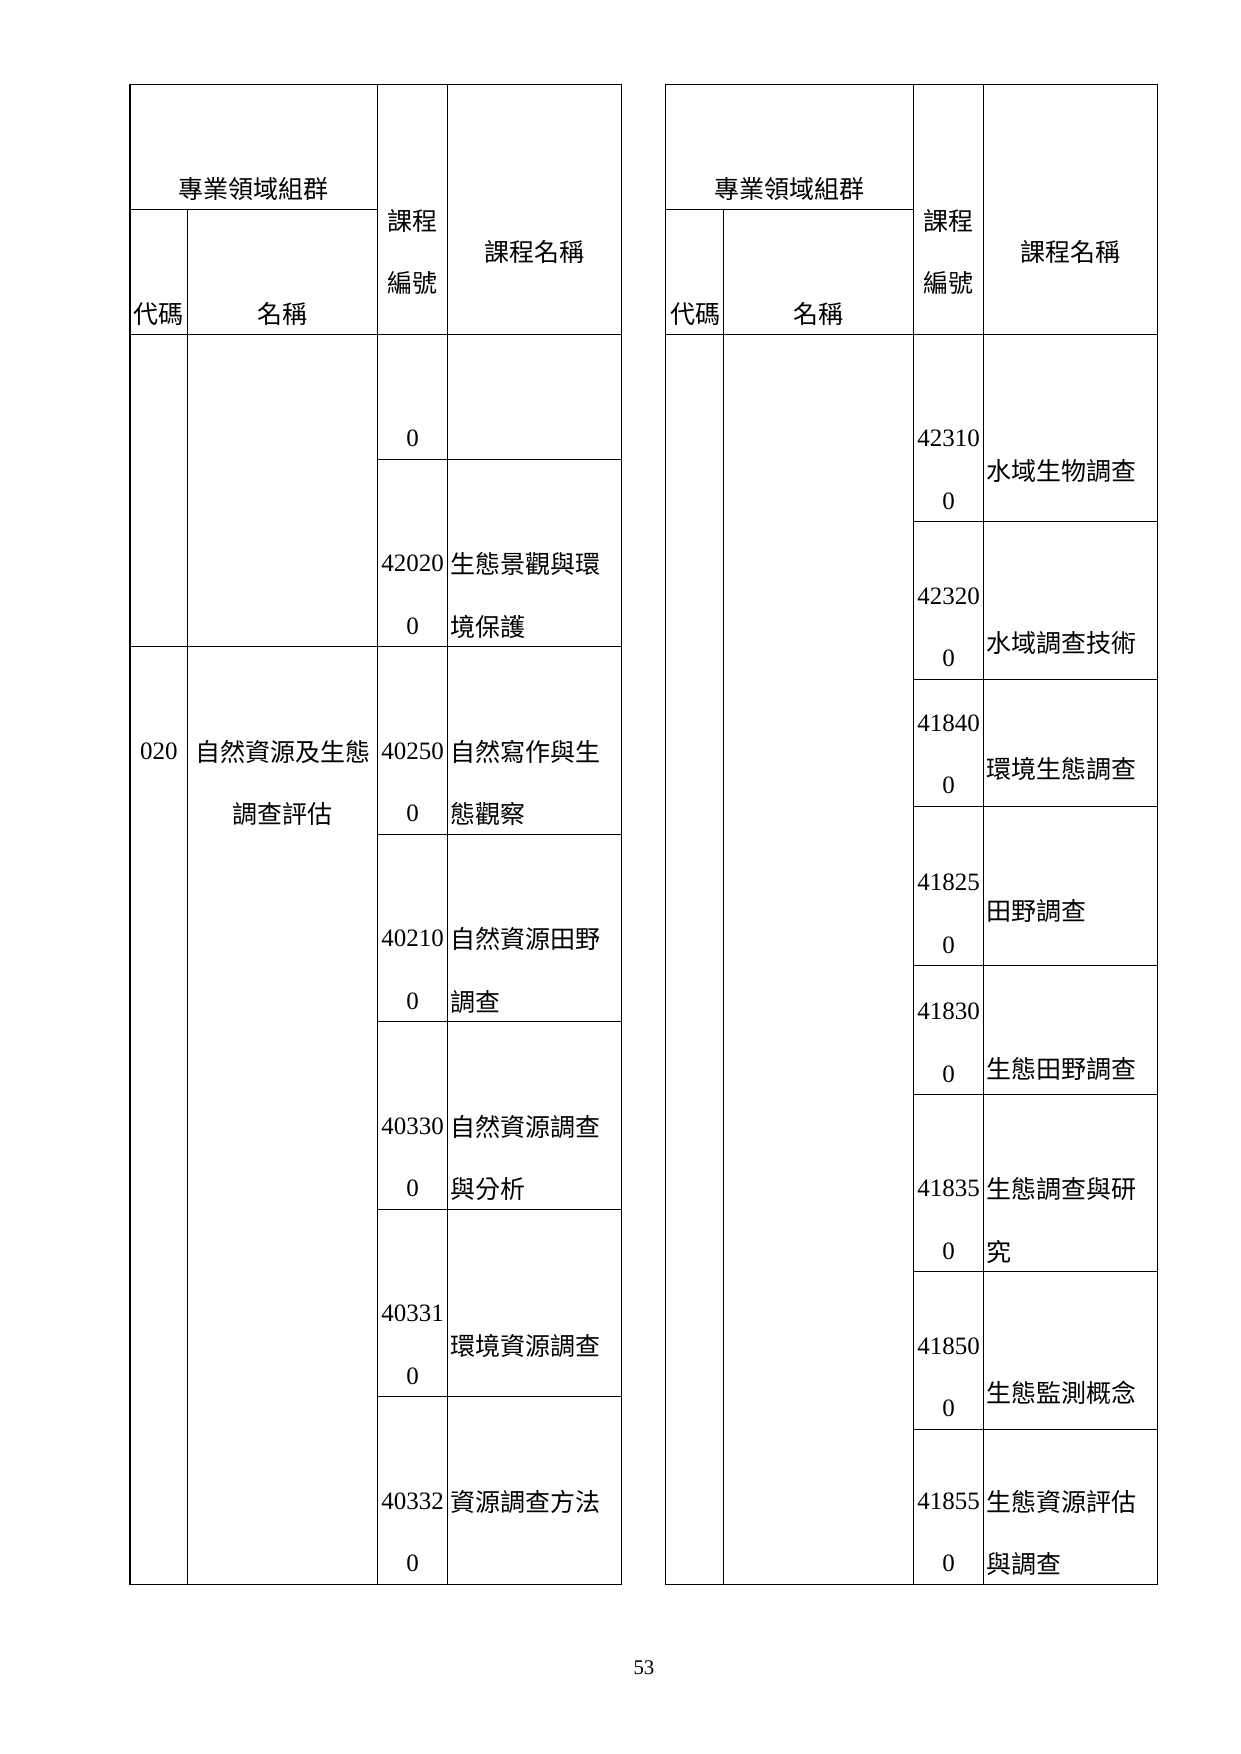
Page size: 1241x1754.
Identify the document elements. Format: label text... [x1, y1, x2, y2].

table_cell 環境生態調查 [984, 680, 1157, 806]
table_cell 自然寫作與生態觀察 [448, 647, 621, 834]
table_header 課程名稱 [984, 85, 1157, 334]
table_cell 418250 [914, 807, 983, 965]
table_cell 0 [378, 335, 447, 459]
table_cell 418400 [914, 680, 983, 806]
table_cell 代碼 [131, 210, 187, 334]
table_cell [724, 335, 913, 1584]
table_header 課程編號 [914, 85, 983, 334]
table_cell 自然資源田野調查 [448, 835, 621, 1021]
table_cell 402500 [378, 647, 447, 834]
table_cell 資源調查方法 [448, 1397, 621, 1584]
table_cell 代碼 [666, 210, 723, 334]
table_header 課程編號 [378, 85, 447, 334]
table_cell 自然資源及生態調查評估 [188, 647, 377, 1584]
table_cell 生態資源評估與調查 [984, 1430, 1157, 1584]
table_cell [188, 335, 377, 646]
table_cell 生態景觀與環境保護 [448, 460, 621, 646]
table_cell 生態監測概念 [984, 1272, 1157, 1428]
table_cell 水域生物調查 [984, 335, 1157, 521]
table_cell [666, 335, 723, 1584]
table_cell 名稱 [188, 210, 377, 334]
table_header 專業領域組群 [666, 85, 913, 209]
table_header 課程名稱 [448, 85, 621, 334]
table_cell 名稱 [724, 210, 913, 334]
table_cell [131, 335, 187, 646]
table_cell 403320 [378, 1397, 447, 1584]
table_cell 生態調查與研究 [984, 1095, 1157, 1271]
table_cell 田野調查 [984, 807, 1157, 965]
table_cell 020 [131, 647, 187, 1584]
table_cell 418300 [914, 966, 983, 1094]
table_cell 418550 [914, 1430, 983, 1584]
table_cell 423200 [914, 522, 983, 678]
table_cell [448, 335, 621, 459]
table_cell 418500 [914, 1272, 983, 1428]
table_header 專業領域組群 [131, 85, 377, 209]
table_cell 420200 [378, 460, 447, 646]
table_cell 403300 [378, 1022, 447, 1209]
table_cell 自然資源調查與分析 [448, 1022, 621, 1209]
table_cell 水域調查技術 [984, 522, 1157, 678]
table_cell 生態田野調查 [984, 966, 1157, 1094]
table_cell 環境資源調查 [448, 1210, 621, 1396]
table_cell 423100 [914, 335, 983, 521]
table_cell 418350 [914, 1095, 983, 1271]
table_cell 403310 [378, 1210, 447, 1396]
table_cell 402100 [378, 835, 447, 1021]
